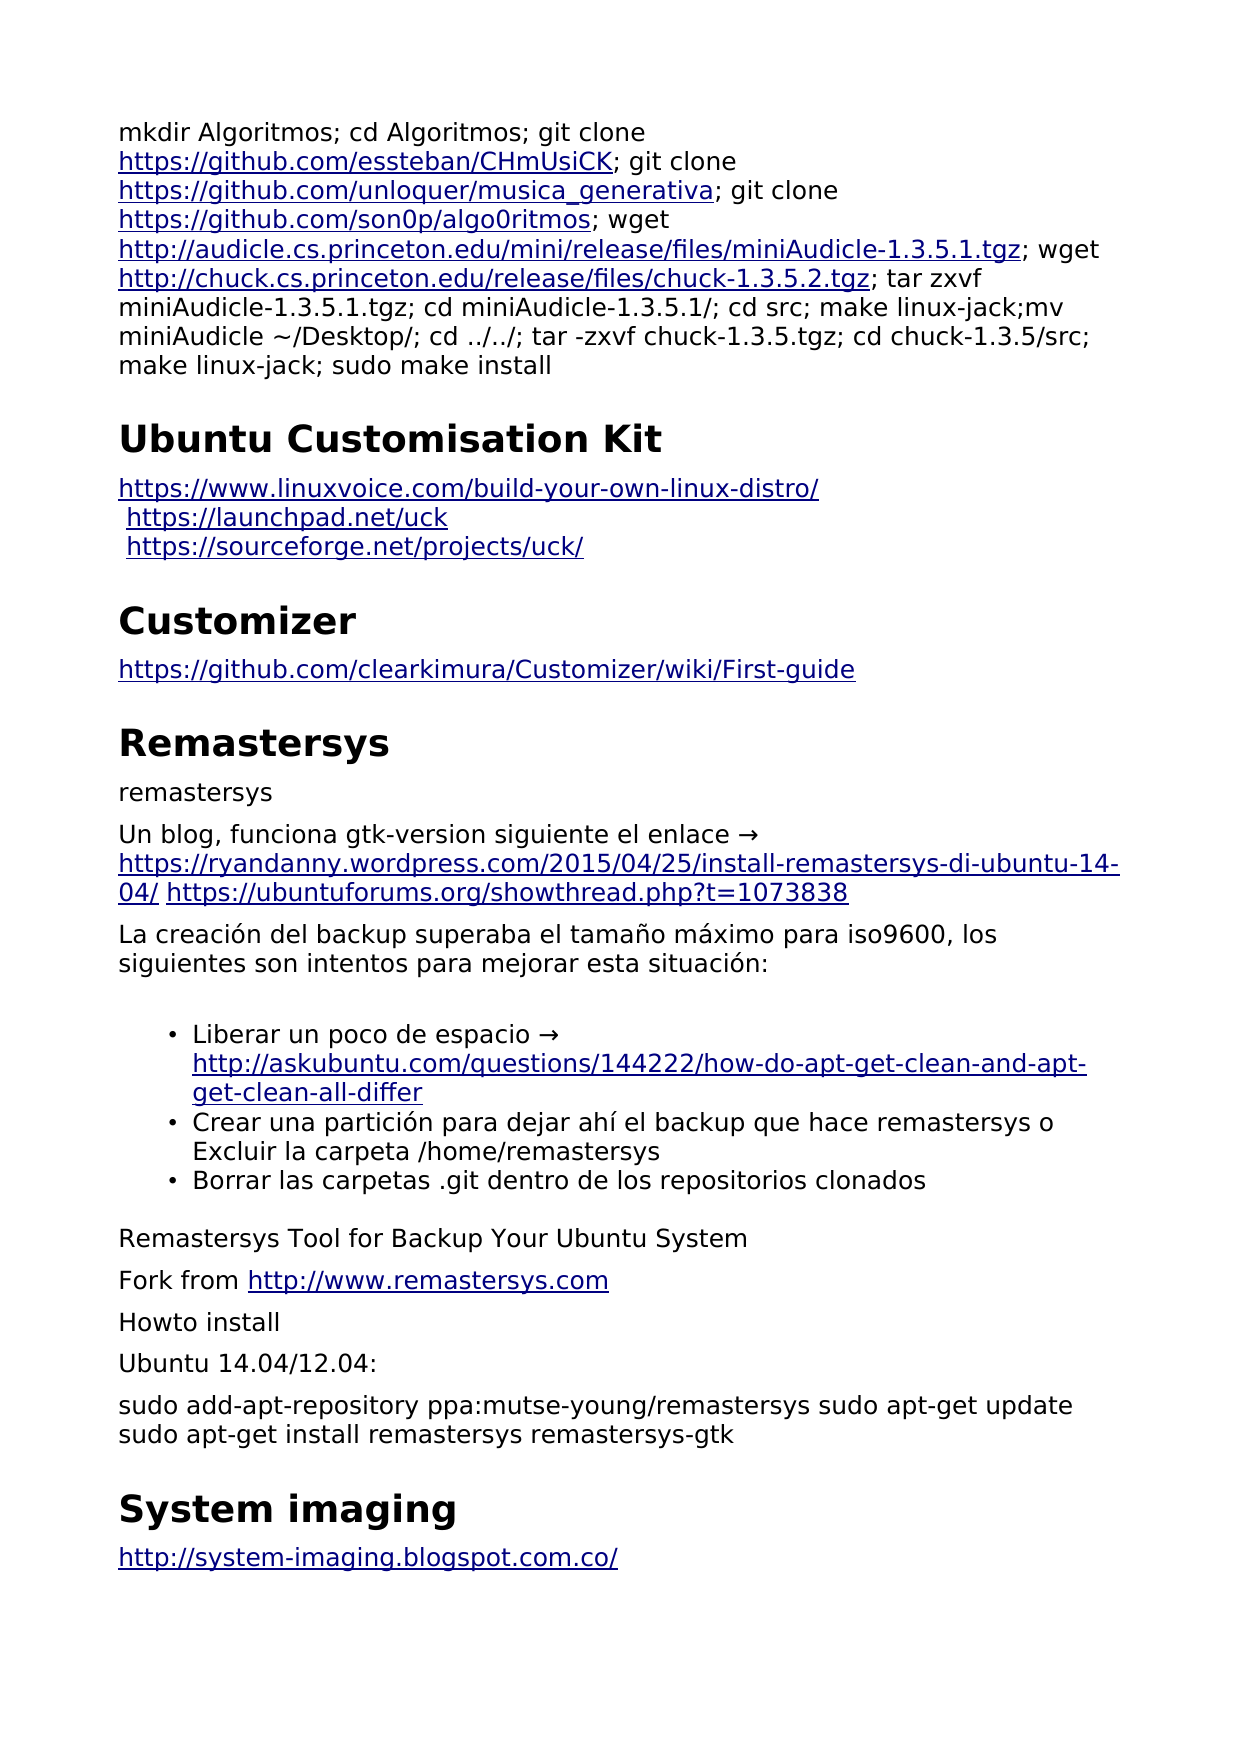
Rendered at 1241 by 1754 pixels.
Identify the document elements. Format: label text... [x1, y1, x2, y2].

text Un blog, funciona gtk-version siguiente el enlace → https://ryandanny.wordpress.com/2015/04/25/install-remastersys-di-ubuntu-14-04/ https://ubuntuforums.org/showthread.php?t=1073838 [118, 820, 1122, 907]
text Ubuntu 14.04/12.04: [118, 1350, 1122, 1379]
text La creación del backup superaba el tamaño máximo para iso9600, los siguientes son intentos para mejorar esta situación: [118, 920, 1122, 978]
text Remastersys Tool for Backup Your Ubuntu System [118, 1225, 1122, 1254]
subtitle System imaging [118, 1487, 1122, 1531]
list Crear una partición para dejar ahí el backup que hace remastersys o Excluir la carpeta /home/remastersys [177, 1108, 1122, 1166]
text http://system-imaging.blogspot.com.co/ [118, 1543, 1122, 1572]
subtitle Remastersys [118, 722, 1122, 766]
text remastersys [118, 778, 1122, 807]
text mkdir Algoritmos; cd Algoritmos; git clone https://github.com/essteban/CHmUsiCK; git clone https://github.com/unloquer/musica_generativa; git clone https://github.com/son0p/algo0ritmos; wget http://audicle.cs.princeton.edu/mini/release/files/miniAudicle-1.3.5.1.tgz; wget http://chuck.cs.princeton.edu/release/files/chuck-1.3.5.2.tgz; tar zxvf miniAudicle-1.3.5.1.tgz; cd miniAudicle-1.3.5.1/; cd src; make linux-jack;mv miniAudicle ~/Desktop/; cd ../../; tar -zxvf chuck-1.3.5.tgz; cd chuck-1.3.5/src; make linux-jack; sudo make install [118, 118, 1122, 381]
text https://www.linuxvoice.com/build-your-own-linux-distro/ https://launchpad.net/uck https://sourceforge.net/projects/uck/ [118, 474, 1122, 562]
text Howto install [118, 1308, 1122, 1337]
subtitle Customizer [118, 599, 1122, 643]
list Borrar las carpetas .git dentro de los repositorios clonados [177, 1166, 1122, 1195]
list Liberar un poco de espacio → http://askubuntu.com/questions/144222/how-do-apt-get-clean-and-apt-get-clean-all-differ [177, 1020, 1122, 1108]
text sudo add-apt-repository ppa:mutse-young/remastersys sudo apt-get update sudo apt-get install remastersys remastersys-gtk [118, 1391, 1122, 1450]
text Fork from http://www.remastersys.com [118, 1266, 1122, 1296]
text https://github.com/clearkimura/Customizer/wiki/First-guide [118, 655, 1122, 684]
subtitle Ubuntu Customisation Kit [118, 418, 1122, 462]
